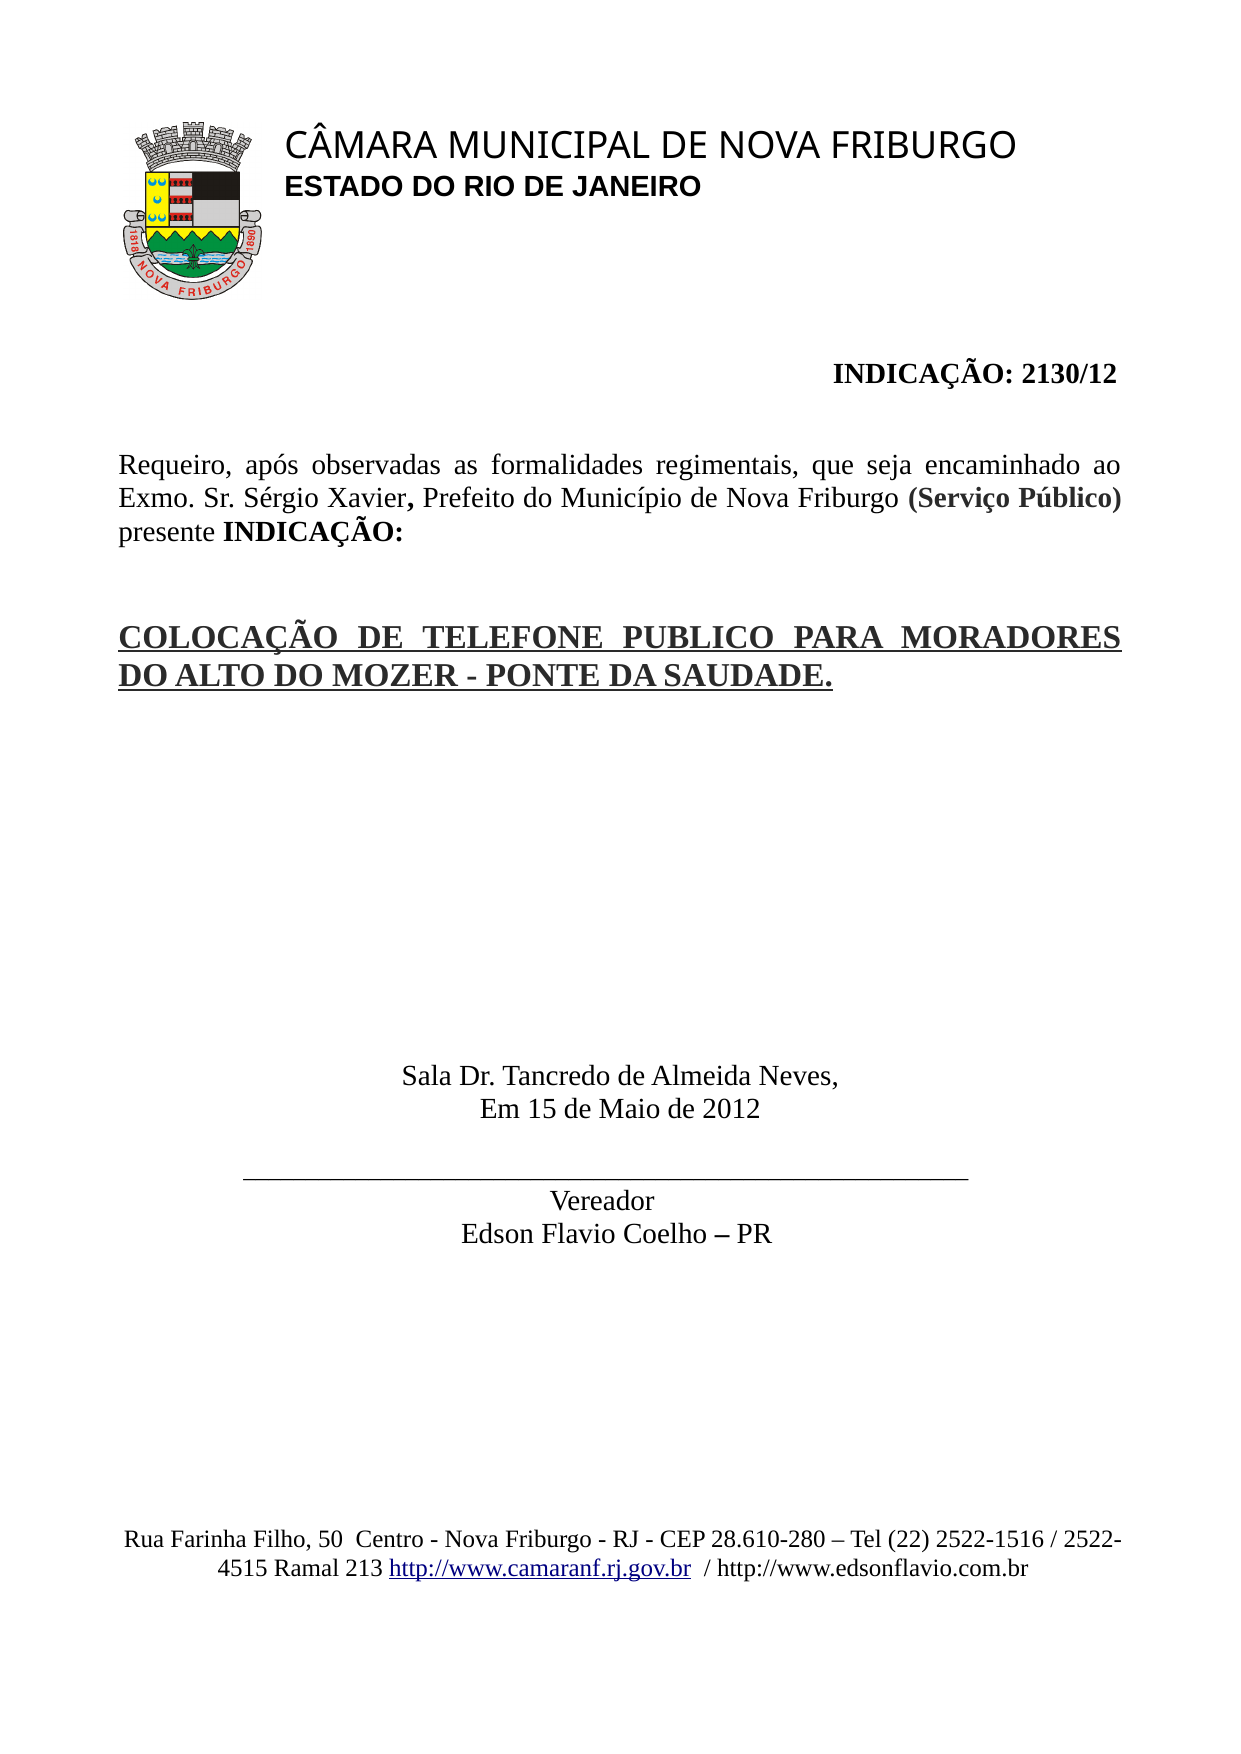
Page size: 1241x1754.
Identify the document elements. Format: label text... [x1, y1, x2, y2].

text Sala Dr. Tancredo de Almeida Neves, [118, 1058, 1122, 1092]
text Em 15 de Maio de 2012 [118, 1092, 1122, 1125]
text Rua Farinha Filho, 50 Centro - Nova Friburgo - RJ - CEP 28.610-280 – Tel (22) 2522-1516 / 2522-4515 Ramal 213 http://www.camaranf.rj.gov.br / http://www.edsonflavio.com.br [118, 1524, 1128, 1582]
text CÂMARA MUNICIPAL DE NOVA FRIBURGO ESTADO DO RIO DE JANEIRO [118, 118, 1122, 303]
text DO ALTO DO MOZER - PONTE DA SAUDADE. [118, 652, 1122, 694]
text Edson Flavio Coelho – PR [118, 1216, 1122, 1250]
text COLOCAÇÃO DE TELEFONE PUBLICO PARA MORADORES [118, 617, 1122, 650]
text Requeiro, após observadas as formalidades regimentais, que seja encaminhado ao Exmo. Sr. Sérgio Xavier, Prefeito do Município de Nova Friburgo (Serviço Público) presente INDICAÇÃO: [118, 447, 1122, 548]
text Vereador [118, 1183, 1122, 1216]
text __________________________________________________________ [118, 1154, 1122, 1183]
text INDICAÇÃO: 2130/12 [118, 356, 1122, 389]
